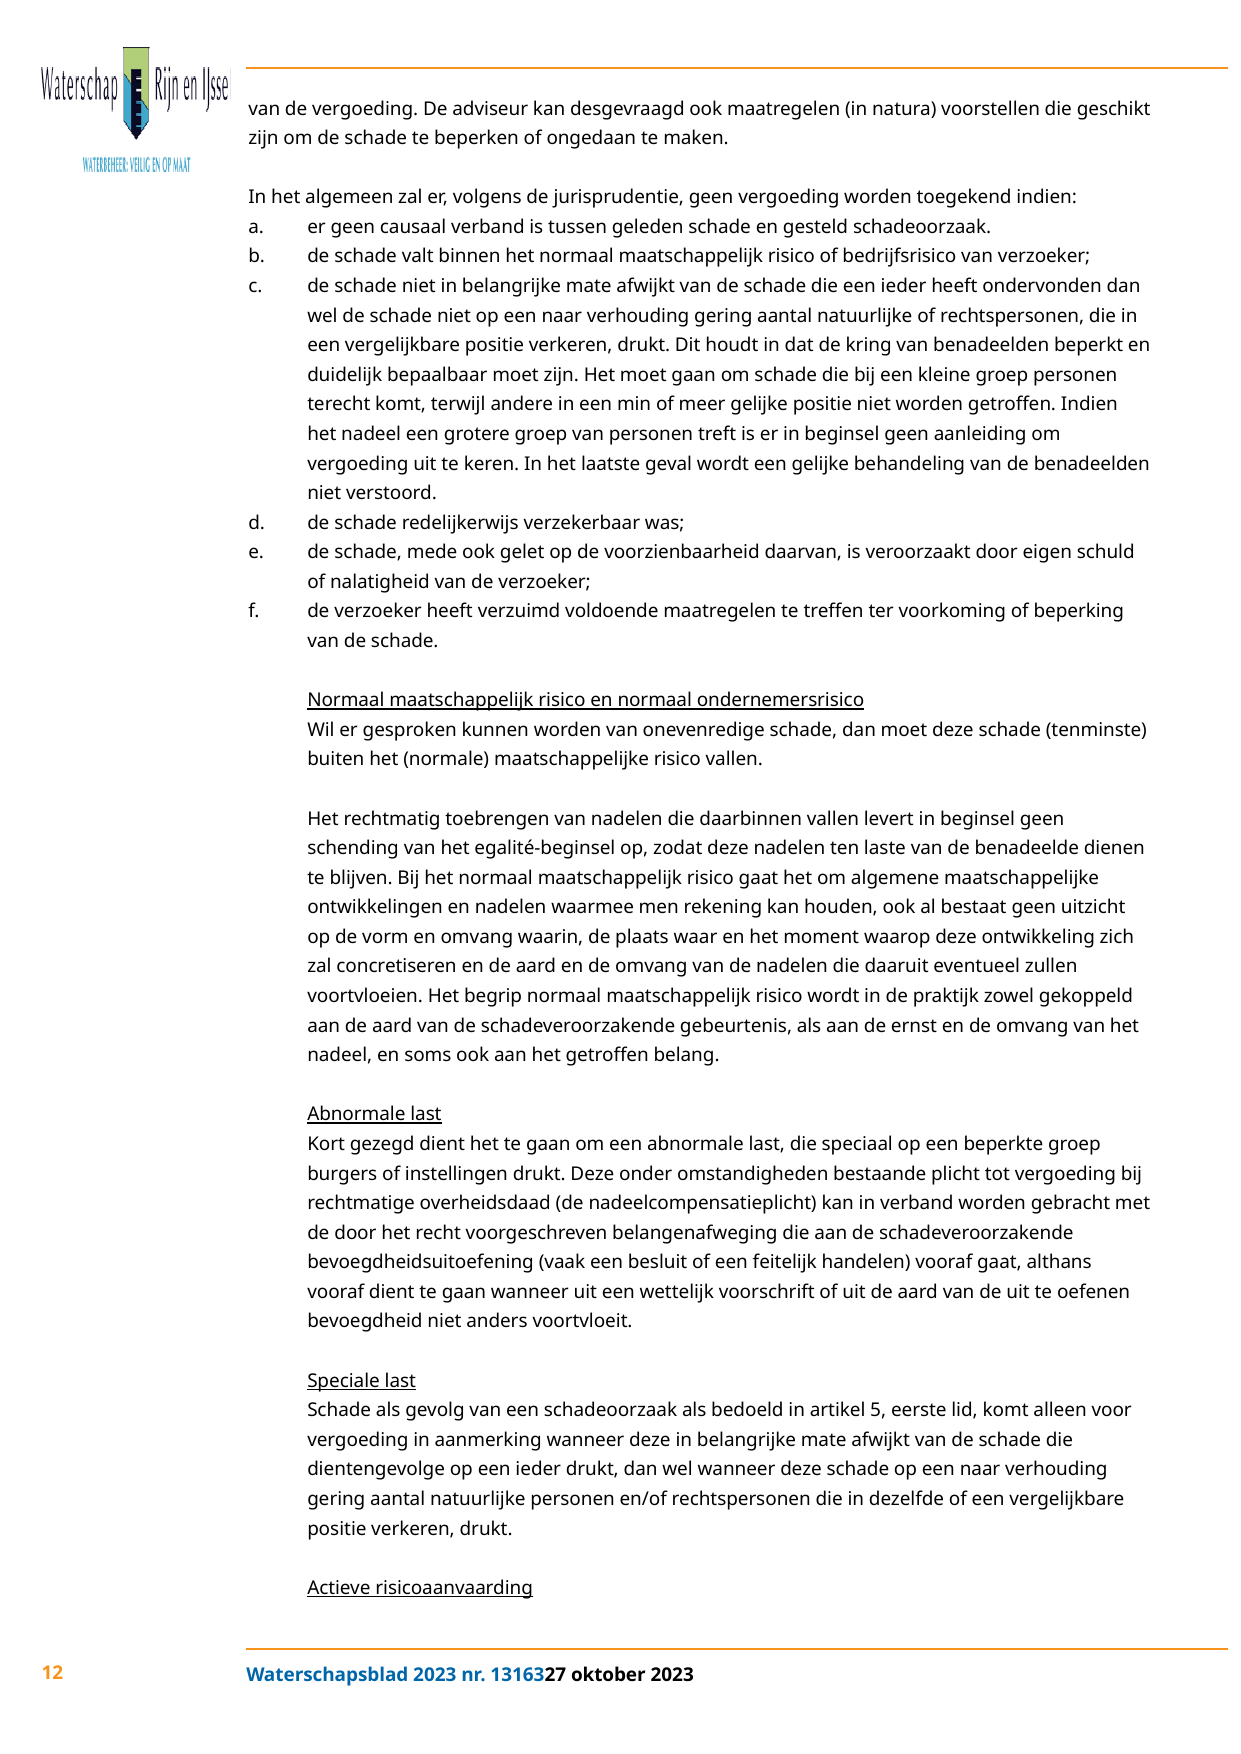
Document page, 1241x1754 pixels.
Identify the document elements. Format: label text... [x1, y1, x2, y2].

list Kort gezegd dient het te gaan om een abnormale last, die speciaal op een beperkte groep burgers of instellingen drukt. Deze onder omstandigheden bestaande plicht tot vergoeding bij rechtmatige overheidsdaad (de nadeelcompensatieplicht) kan in verband worden gebracht met de door het recht voorgeschreven belangenafweging die aan de schadeveroorzakende bevoegdheidsuitoefening (vaak een besluit of een feitelijk handelen) vooraf gaat, althans vooraf dient te gaan wanneer uit een wettelijk voorschrift of uit de aard van de uit te oefenen bevoegdheid niet anders voortvloeit. [248, 1130, 1152, 1333]
list Actieve risicoaanvaarding [248, 1574, 1152, 1600]
list de schade valt binnen het normaal maatschappelijk risico of bedrijfsrisico van verzoeker; [248, 243, 1152, 268]
list Het rechtmatig toebrengen van nadelen die daarbinnen vallen levert in beginsel geen schending van het egalité-beginsel op, zodat deze nadelen ten laste van de benadeelde dienen te blijven. Bij het normaal maatschappelijk risico gaat het om algemene maatschappelijke ontwikkelingen en nadelen waarmee men rekening kan houden, ook al bestaat geen uitzicht op de vorm en omvang waarin, de plaats waar en het moment waarop deze ontwikkeling zich zal concretiseren en de aard en de omvang van de nadelen die daaruit eventueel zullen voortvloeien. Het begrip normaal maatschappelijk risico wordt in de praktijk zowel gekoppeld aan de aard van de schadeveroorzakende gebeurtenis, als aan de ernst en de omvang van het nadeel, en soms ook aan het getroffen belang. [248, 805, 1152, 1067]
list Schade als gevolg van een schadeoorzaak als bedoeld in artikel 5, eerste lid, komt alleen voor vergoeding in aanmerking wanneer deze in belangrijke mate afwijkt van de schade die dientengevolge op een ieder drukt, dan wel wanneer deze schade op een naar verhouding gering aantal natuurlijke personen en/of rechtspersonen die in dezelfde of een vergelijkbare positie verkeren, drukt. [248, 1396, 1152, 1541]
text van de vergoeding. De adviseur kan desgevraagd ook maatregelen (in natura) voorstellen die geschikt zijn om de schade te beperken of ongedaan te maken. [248, 95, 1152, 150]
list Normaal maatschappelijk risico en normaal ondernemersrisico [248, 686, 1152, 712]
list Speciale last [248, 1367, 1152, 1393]
list Wil er gesproken kunnen worden van onevenredige schade, dan moet deze schade (tenminste) buiten het (normale) maatschappelijke risico vallen. [248, 716, 1152, 771]
list de verzoeker heeft verzuimd voldoende maatregelen te treffen ter voorkoming of beperking van de schade. [248, 598, 1152, 653]
picture [41, 47, 231, 172]
list de schade redelijkerwijs verzekerbaar was; [248, 509, 1152, 535]
list de schade niet in belangrijke mate afwijkt van de schade die een ieder heeft ondervonden dan wel de schade niet op een naar verhouding gering aantal natuurlijke of rechtspersonen, die in een vergelijkbare positie verkeren, drukt. Dit houdt in dat de kring van benadeelden beperkt en duidelijk bepaalbaar moet zijn. Het moet gaan om schade die bij een kleine groep personen terecht komt, terwijl andere in een min of meer gelijke positie niet worden getroffen. Indien het nadeel een grotere groep van personen treft is er in beginsel geen aanleiding om vergoeding uit te keren. In het laatste geval wordt een gelijke behandeling van de benadeelden niet verstoord. [248, 272, 1152, 505]
list Abnormale last [248, 1101, 1152, 1126]
text In het algemeen zal er, volgens de jurisprudentie, geen vergoeding worden toegekend indien: [248, 183, 1152, 209]
list er geen causaal verband is tussen geleden schade en gesteld schadeoorzaak. [248, 213, 1152, 239]
list de schade, mede ook gelet op de voorzienbaarheid daarvan, is veroorzaakt door eigen schuld of nalatigheid van de verzoeker; [248, 538, 1152, 594]
